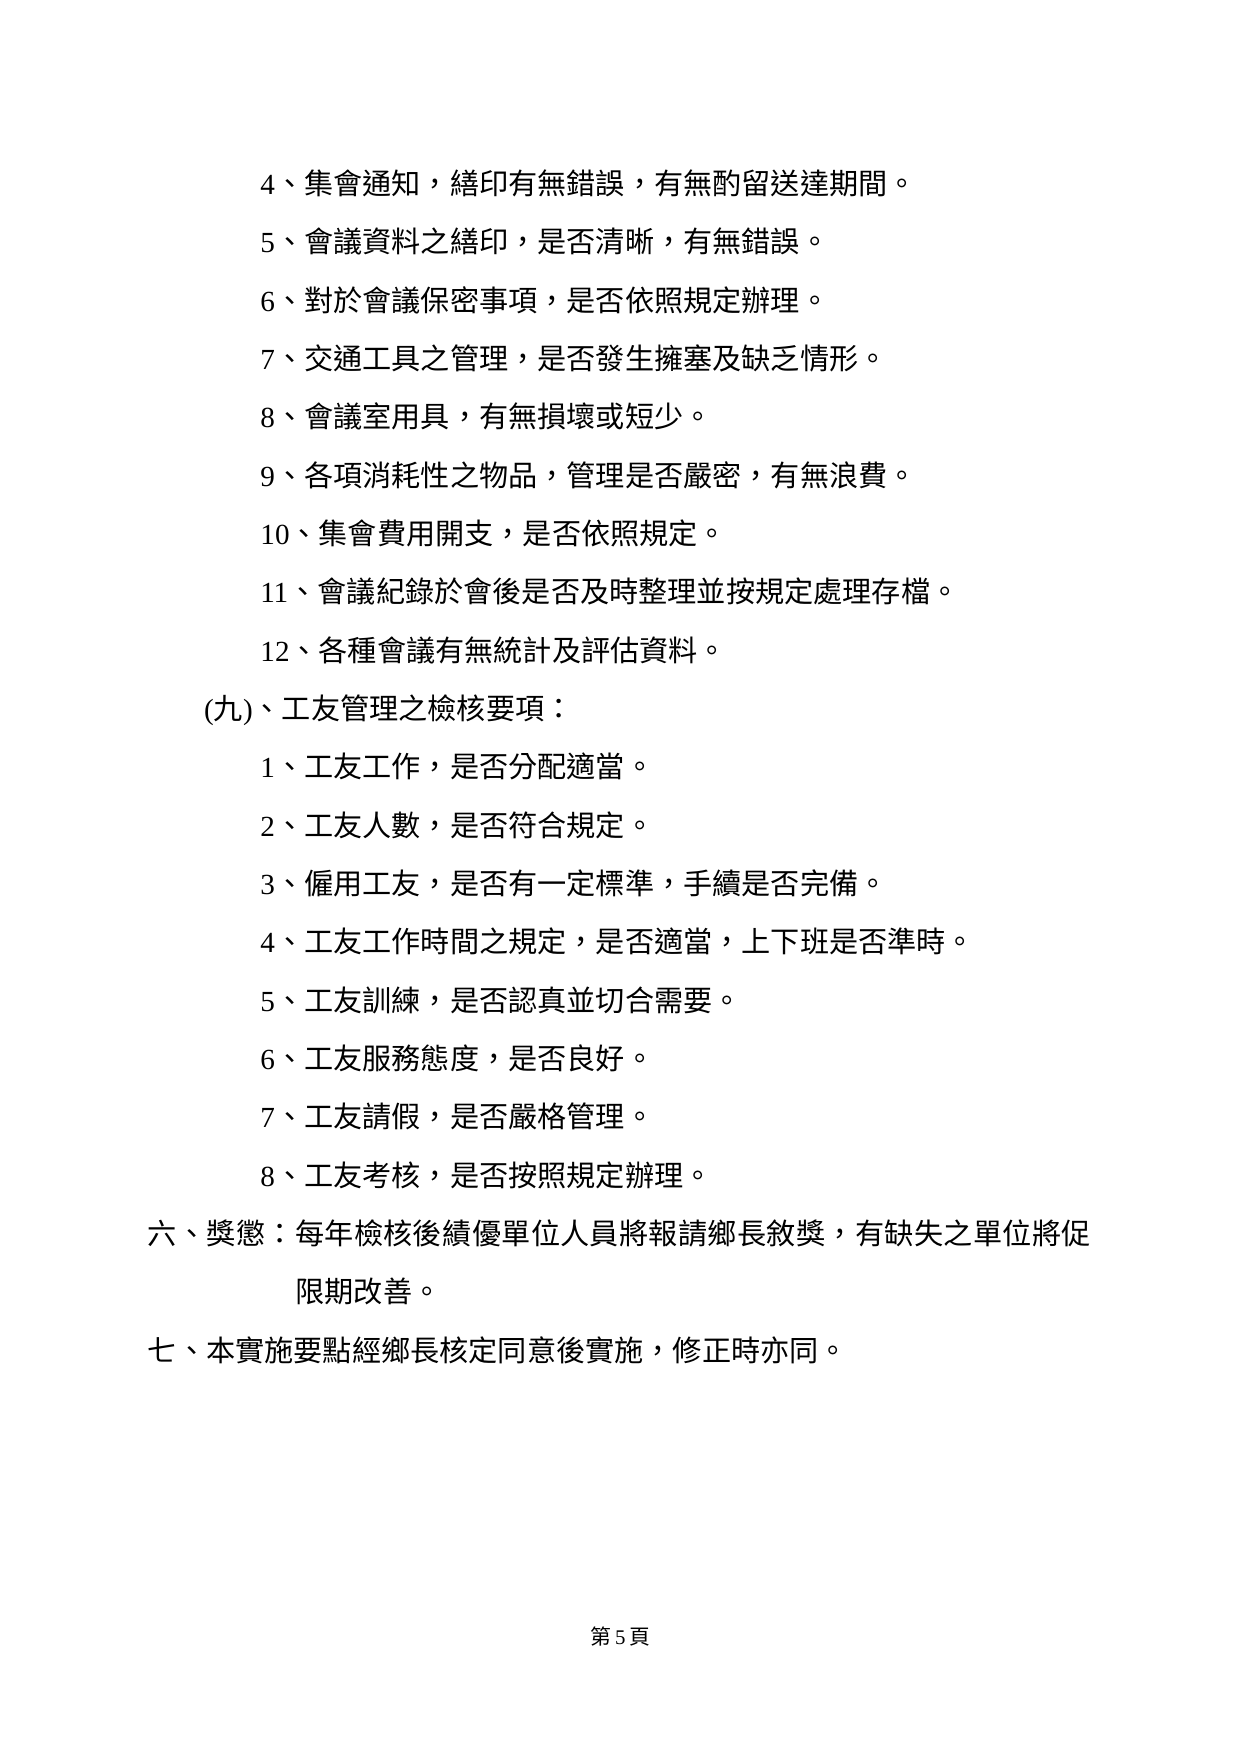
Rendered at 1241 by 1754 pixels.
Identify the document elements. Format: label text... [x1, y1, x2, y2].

text (九)、工友管理之檢核要項： [204, 673, 1092, 731]
text 3、僱用工友，是否有一定標準，手續是否完備。 [260, 848, 1092, 906]
text 2、工友人數，是否符合規定。 [260, 789, 1092, 848]
text 12、各種會議有無統計及評估資料。 [260, 614, 1092, 673]
text 8、會議室用具，有無損壞或短少。 [260, 381, 1092, 439]
text 4、工友工作時間之規定，是否適當，上下班是否準時。 [260, 906, 1092, 964]
text 10、集會費用開支，是否依照規定。 [260, 498, 1092, 556]
text 7、交通工具之管理，是否發生擁塞及缺乏情形。 [260, 323, 1092, 381]
text 4、集會通知，繕印有無錯誤，有無酌留送達期間。 [260, 148, 1092, 206]
text 9、各項消耗性之物品，管理是否嚴密，有無浪費。 [260, 439, 1092, 498]
text 六、獎懲：每年檢核後績優單位人員將報請鄉長敘獎，有缺失之單位將促限期改善。 [148, 1198, 1092, 1314]
text 七、本實施要點經鄉長核定同意後實施，修正時亦同。 [148, 1314, 1092, 1373]
text 6、對於會議保密事項，是否依照規定辦理。 [260, 264, 1092, 323]
text 7、工友請假，是否嚴格管理。 [260, 1081, 1092, 1139]
text 1、工友工作，是否分配適當。 [260, 731, 1092, 789]
text 5、工友訓練，是否認真並切合需要。 [260, 964, 1092, 1023]
text 6、工友服務態度，是否良好。 [260, 1023, 1092, 1081]
text 8、工友考核，是否按照規定辦理。 [260, 1139, 1092, 1198]
text 5、會議資料之繕印，是否清晰，有無錯誤。 [260, 206, 1092, 264]
text 11、會議紀錄於會後是否及時整理並按規定處理存檔。 [260, 556, 1092, 614]
